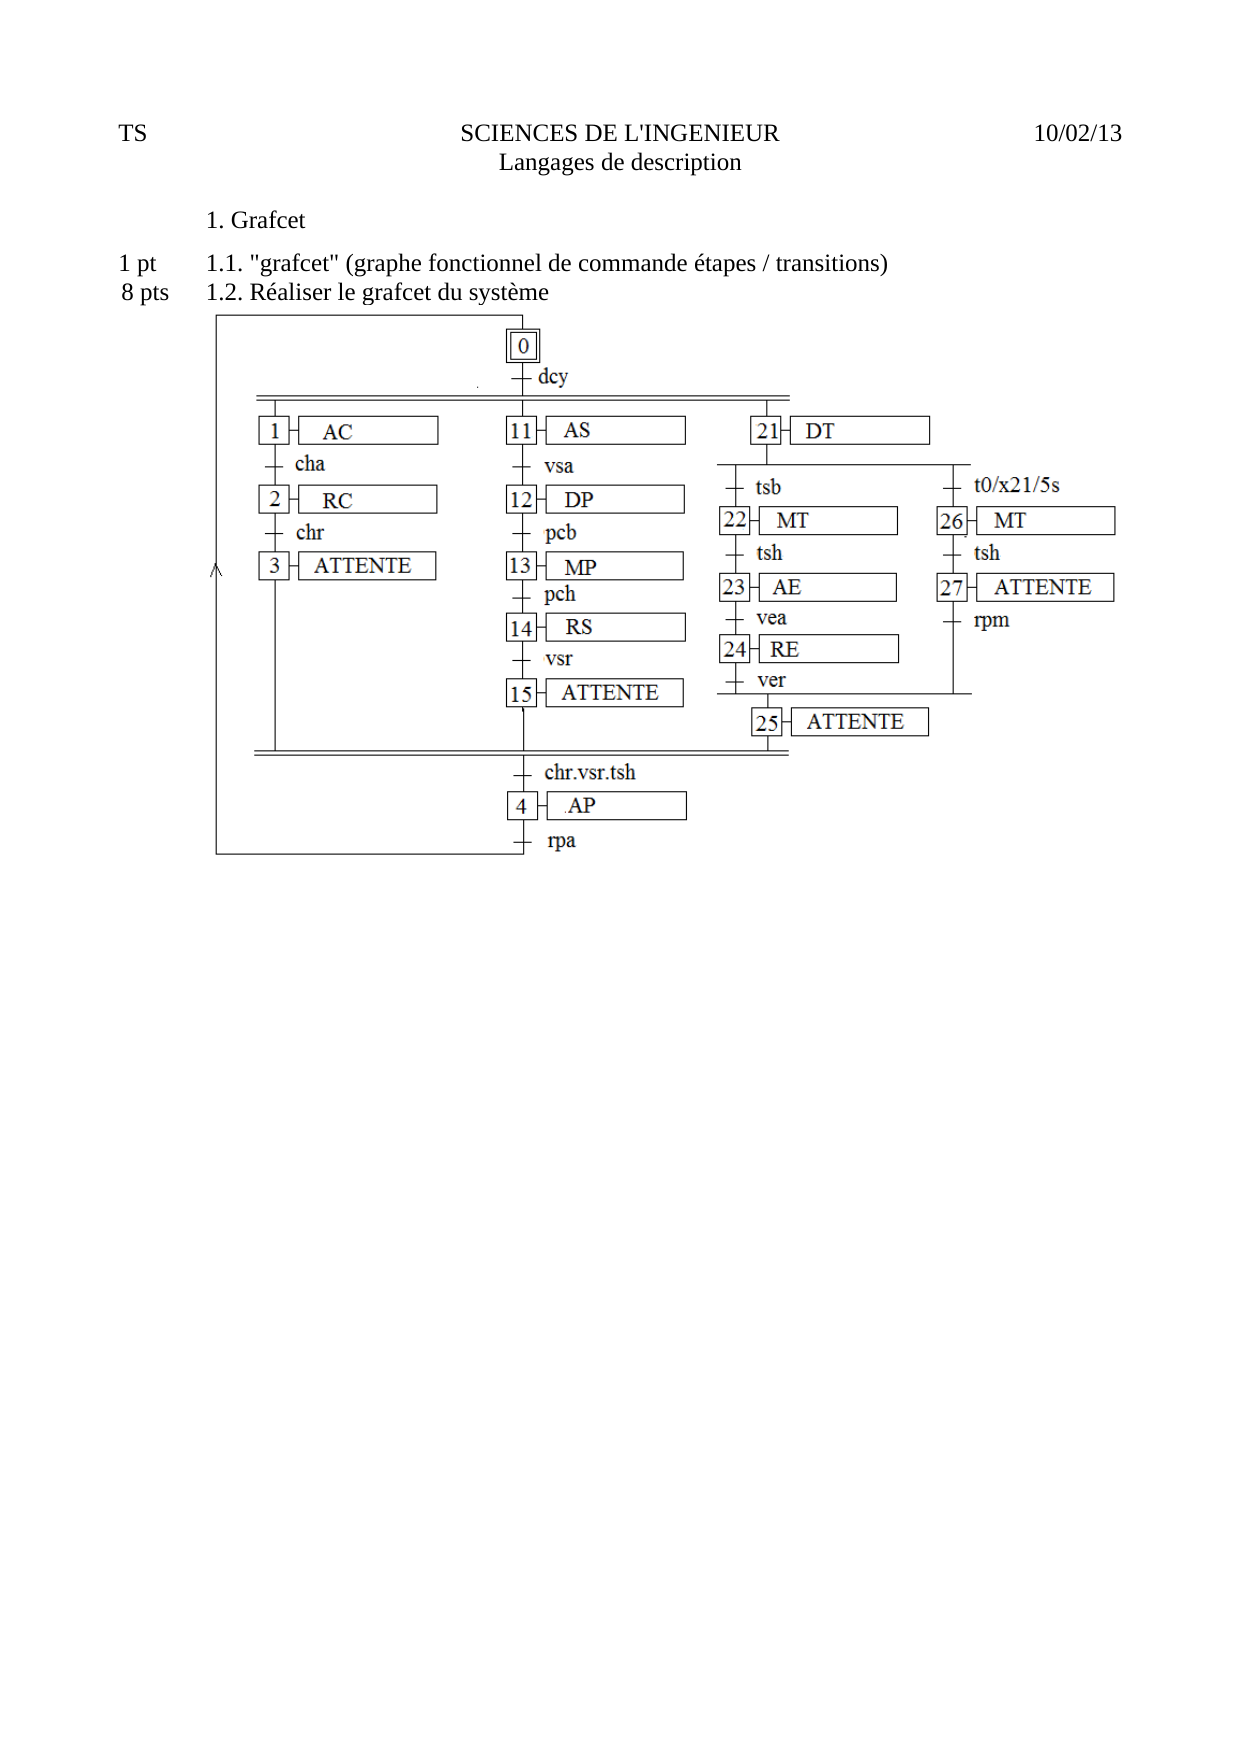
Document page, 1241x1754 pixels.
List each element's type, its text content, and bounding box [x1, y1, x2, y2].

text 1.1. "grafcet" (graphe fonctionnel de commande étapes / transitions) [206, 248, 1122, 277]
text 8 pts [121, 277, 192, 306]
text 1.2. Réaliser le grafcet du système [206, 277, 1122, 305]
text 1 pt [118, 248, 192, 277]
text 1. Grafcet [206, 205, 1122, 234]
